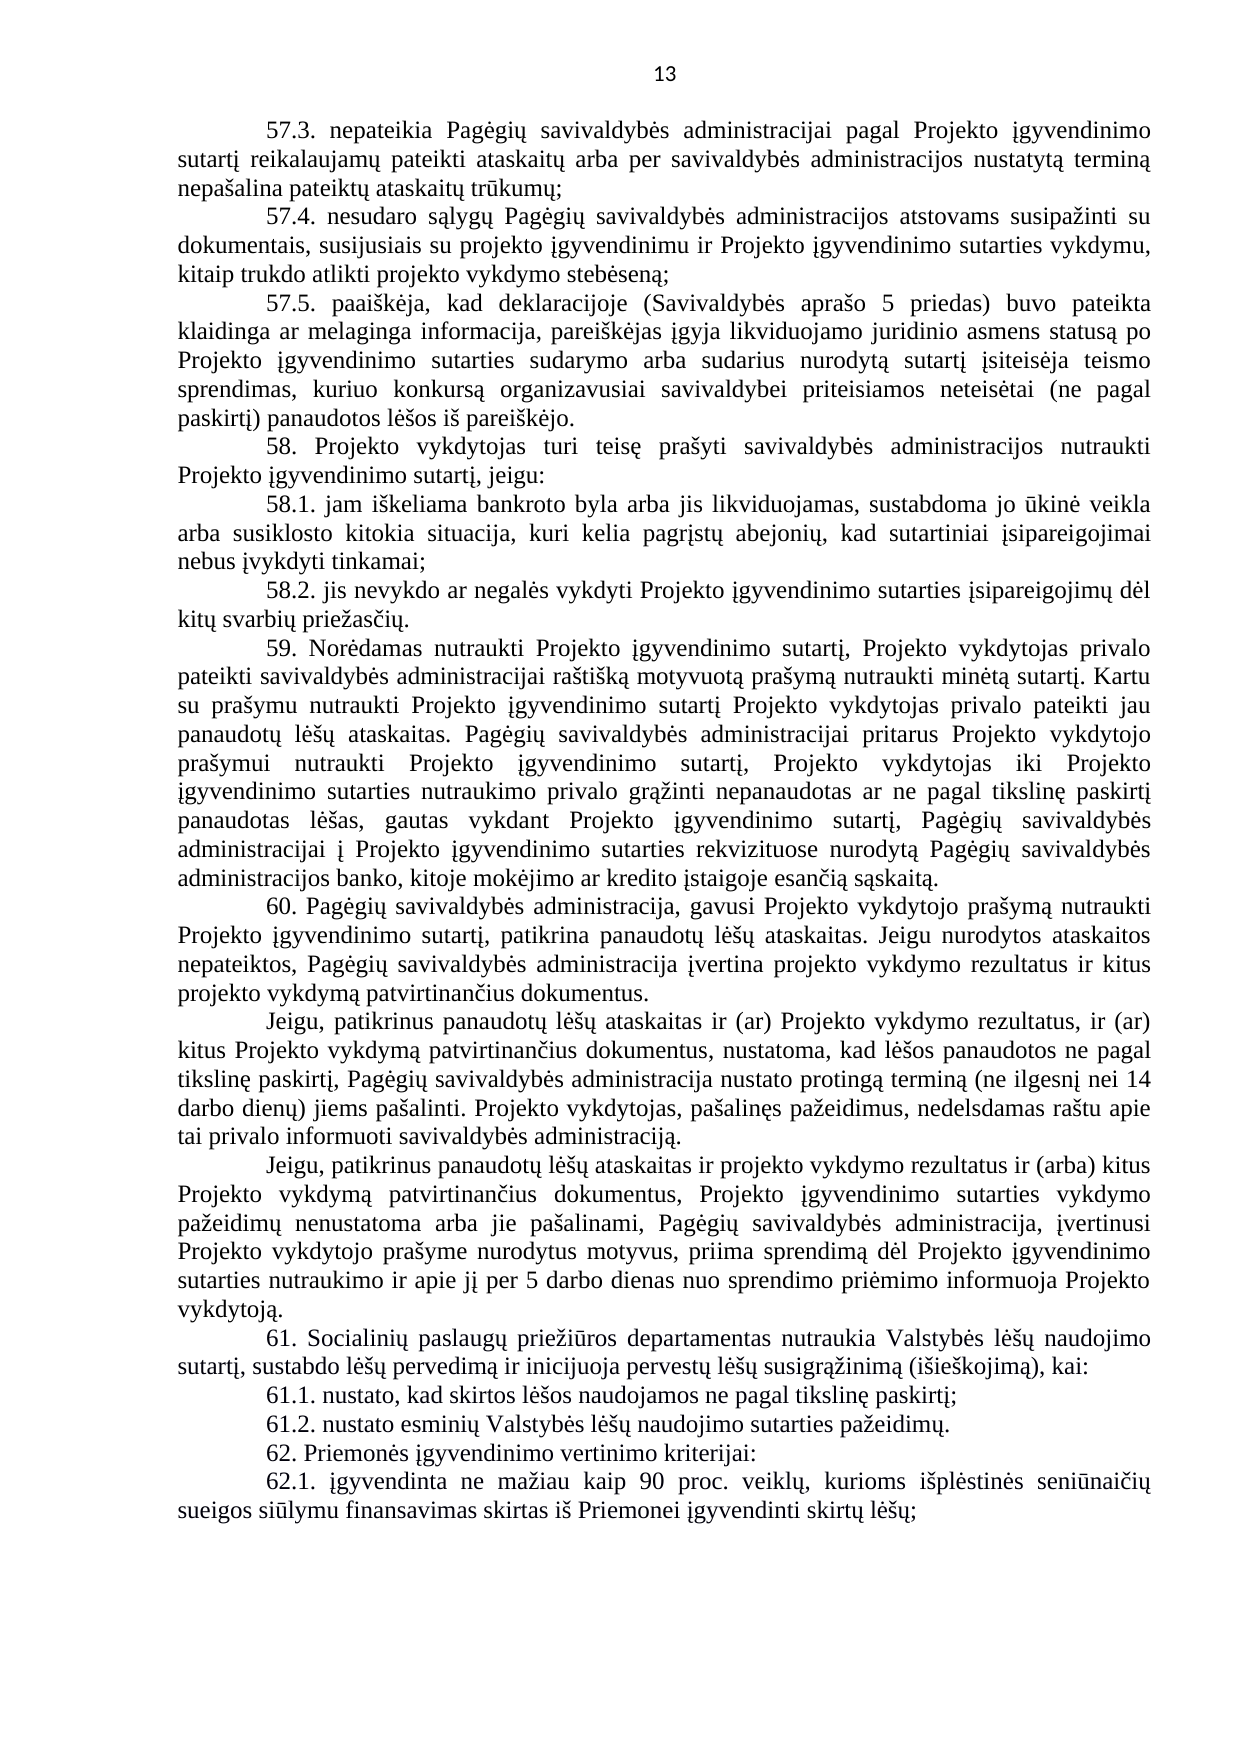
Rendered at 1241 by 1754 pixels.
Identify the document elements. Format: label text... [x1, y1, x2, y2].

text 57.5. paaiškėja, kad deklaracijoje (Savivaldybės aprašo 5 priedas) buvo pateikta klaidinga ar melaginga informacija, pareiškėjas įgyja likviduojamo juridinio asmens statusą po Projekto įgyvendinimo sutarties sudarymo arba sudarius nurodytą sutartį įsiteisėja teismo sprendimas, kuriuo konkursą organizavusiai savivaldybei priteisiamos neteisėtai (ne pagal paskirtį) panaudotos lėšos iš pareiškėjo. [177, 288, 1152, 431]
text 57.3. nepateikia Pagėgių savivaldybės administracijai pagal Projekto įgyvendinimo sutartį reikalaujamų pateikti ataskaitų arba per savivaldybės administracijos nustatytą terminą nepašalina pateiktų ataskaitų trūkumų; [177, 115, 1152, 201]
text Jeigu, patikrinus panaudotų lėšų ataskaitas ir projekto vykdymo rezultatus ir (arba) kitus Projekto vykdymą patvirtinančius dokumentus, Projekto įgyvendinimo sutarties vykdymo pažeidimų nenustatoma arba jie pašalinami, Pagėgių savivaldybės administracija, įvertinusi Projekto vykdytojo prašyme nurodytus motyvus, priima sprendimą dėl Projekto įgyvendinimo sutarties nutraukimo ir apie jį per 5 darbo dienas nuo sprendimo priėmimo informuoja Projekto vykdytoją. [177, 1150, 1152, 1323]
text 59. Norėdamas nutraukti Projekto įgyvendinimo sutartį, Projekto vykdytojas privalo pateikti savivaldybės administracijai raštišką motyvuotą prašymą nutraukti minėtą sutartį. Kartu su prašymu nutraukti Projekto įgyvendinimo sutartį Projekto vykdytojas privalo pateikti jau panaudotų lėšų ataskaitas. Pagėgių savivaldybės administracijai pritarus Projekto vykdytojo prašymui nutraukti Projekto įgyvendinimo sutartį, Projekto vykdytojas iki Projekto įgyvendinimo sutarties nutraukimo privalo grąžinti nepanaudotas ar ne pagal tikslinę paskirtį panaudotas lėšas, gautas vykdant Projekto įgyvendinimo sutartį, Pagėgių savivaldybės administracijai į Projekto įgyvendinimo sutarties rekvizituose nurodytą Pagėgių savivaldybės administracijos banko, kitoje mokėjimo ar kredito įstaigoje esančią sąskaitą. [177, 633, 1152, 891]
text 61.2. nustato esminių Valstybės lėšų naudojimo sutarties pažeidimų. [177, 1409, 1152, 1438]
text 60. Pagėgių savivaldybės administracija, gavusi Projekto vykdytojo prašymą nutraukti Projekto įgyvendinimo sutartį, patikrina panaudotų lėšų ataskaitas. Jeigu nurodytos ataskaitos nepateiktos, Pagėgių savivaldybės administracija įvertina projekto vykdymo rezultatus ir kitus projekto vykdymą patvirtinančius dokumentus. [177, 891, 1152, 1006]
text 58.1. jam iškeliama bankroto byla arba jis likviduojamas, sustabdoma jo ūkinė veikla arba susiklosto kitokia situacija, kuri kelia pagrįstų abejonių, kad sutartiniai įsipareigojimai nebus įvykdyti tinkamai; [177, 489, 1152, 575]
text 57.4. nesudaro sąlygų Pagėgių savivaldybės administracijos atstovams susipažinti su dokumentais, susijusiais su projekto įgyvendinimu ir Projekto įgyvendinimo sutarties vykdymu, kitaip trukdo atlikti projekto vykdymo stebėseną; [177, 201, 1152, 288]
text 58.2. jis nevykdo ar negalės vykdyti Projekto įgyvendinimo sutarties įsipareigojimų dėl kitų svarbių priežasčių. [177, 575, 1152, 633]
text 61. Socialinių paslaugų priežiūros departamentas nutraukia Valstybės lėšų naudojimo sutartį, sustabdo lėšų pervedimą ir inicijuoja pervestų lėšų susigrąžinimą (išieškojimą), kai: [177, 1323, 1152, 1380]
text Jeigu, patikrinus panaudotų lėšų ataskaitas ir (ar) Projekto vykdymo rezultatus, ir (ar) kitus Projekto vykdymą patvirtinančius dokumentus, nustatoma, kad lėšos panaudotos ne pagal tikslinę paskirtį, Pagėgių savivaldybės administracija nustato protingą terminą (ne ilgesnį nei 14 darbo dienų) jiems pašalinti. Projekto vykdytojas, pašalinęs pažeidimus, nedelsdamas raštu apie tai privalo informuoti savivaldybės administraciją. [177, 1006, 1152, 1150]
text 62.1. įgyvendinta ne mažiau kaip 90 proc. veiklų, kurioms išplėstinės seniūnaičių sueigos siūlymu finansavimas skirtas iš Priemonei įgyvendinti skirtų lėšų; [177, 1466, 1152, 1524]
text 58. Projekto vykdytojas turi teisę prašyti savivaldybės administracijos nutraukti Projekto įgyvendinimo sutartį, jeigu: [177, 431, 1152, 489]
text 61.1. nustato, kad skirtos lėšos naudojamos ne pagal tikslinę paskirtį; [177, 1380, 1152, 1409]
text 62. Priemonės įgyvendinimo vertinimo kriterijai: [177, 1438, 1152, 1466]
